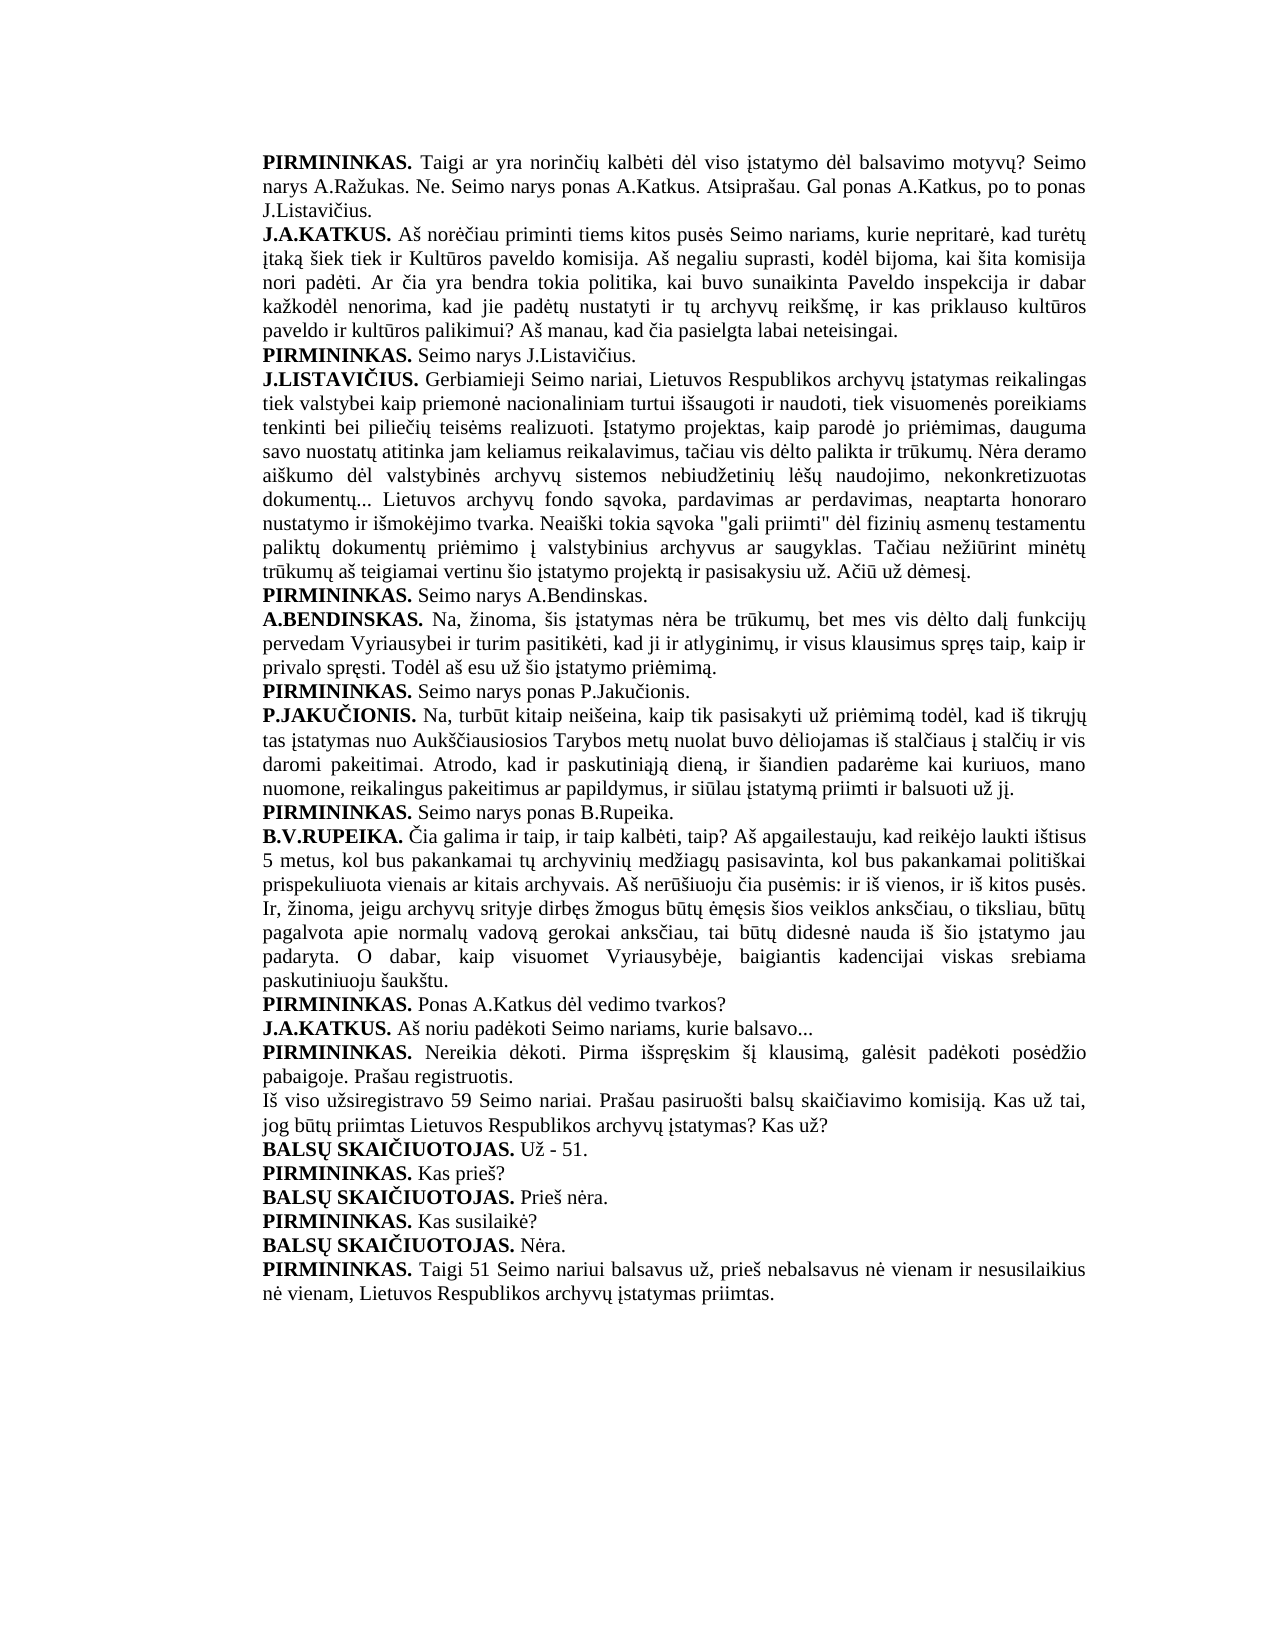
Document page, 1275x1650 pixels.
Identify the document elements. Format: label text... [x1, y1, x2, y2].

text PIRMININKAS. Kas prieš? [262, 1161, 1087, 1185]
text PIRMININKAS. Seimo narys ponas B.Rupeika. [262, 800, 1087, 824]
text PIRMININKAS. Ponas A.Katkus dėl vedimo tvarkos? [262, 992, 1087, 1016]
text Iš viso užsiregistravo 59 Seimo nariai. Prašau pasiruošti balsų skaičiavimo komisiją. Kas už tai, jog būtų priimtas Lietuvos Respublikos archyvų įstatymas? Kas už? [262, 1088, 1087, 1137]
text BALSŲ SKAIČIUOTOJAS. Nėra. [262, 1233, 1087, 1257]
text BALSŲ SKAIČIUOTOJAS. Prieš nėra. [262, 1185, 1087, 1209]
text PIRMININKAS. Nereikia dėkoti. Pirma išspręskim šį klausimą, galėsit padėkoti posėdžio pabaigoje. Prašau registruotis. [262, 1040, 1087, 1088]
text BALSŲ SKAIČIUOTOJAS. Už - 51. [262, 1137, 1087, 1161]
text J.A.KATKUS. Aš norėčiau priminti tiems kitos pusės Seimo nariams, kurie nepritarė, kad turėtų įtaką šiek tiek ir Kultūros paveldo komisija. Aš negaliu suprasti, kodėl bijoma, kai šita komisija nori padėti. Ar čia yra bendra tokia politika, kai buvo sunaikinta Paveldo inspekcija ir dabar kažkodėl nenorima, kad jie padėtų nustatyti ir tų archyvų reikšmę, ir kas priklauso kultūros paveldo ir kultūros palikimui? Aš manau, kad čia pasielgta labai neteisingai. [262, 222, 1087, 342]
text P.JAKUČIONIS. Na, turbūt kitaip neišeina, kaip tik pasisakyti už priėmimą todėl, kad iš tikrųjų tas įstatymas nuo Aukščiausiosios Tarybos metų nuolat buvo dėliojamas iš stalčiaus į stalčių ir vis daromi pakeitimai. Atrodo, kad ir paskutiniąją dieną, ir šiandien padarėme kai kuriuos, mano nuomone, reikalingus pakeitimus ar papildymus, ir siūlau įstatymą priimti ir balsuoti už jį. [262, 703, 1087, 800]
text PIRMININKAS. Seimo narys J.Listavičius. [262, 342, 1087, 367]
text J.A.KATKUS. Aš noriu padėkoti Seimo nariams, kurie balsavo... [262, 1016, 1087, 1040]
text PIRMININKAS. Taigi 51 Seimo nariui balsavus už, prieš nebalsavus nė vienam ir nesusilaikius nė vienam, Lietuvos Respublikos archyvų įstatymas priimtas. [262, 1257, 1087, 1305]
text PIRMININKAS. Seimo narys A.Bendinskas. [262, 583, 1087, 607]
text J.LISTAVIČIUS. Gerbiamieji Seimo nariai, Lietuvos Respublikos archyvų įstatymas reikalingas tiek valstybei kaip priemonė nacionaliniam turtui išsaugoti ir naudoti, tiek visuomenės poreikiams tenkinti bei piliečių teisėms realizuoti. Įstatymo projektas, kaip parodė jo priėmimas, dauguma savo nuostatų atitinka jam keliamus reikalavimus, tačiau vis dėlto palikta ir trūkumų. Nėra deramo aiškumo dėl valstybinės archyvų sistemos nebiudžetinių lėšų naudojimo, nekonkretizuotas dokumentų... Lietuvos archyvų fondo sąvoka, pardavimas ar perdavimas, neaptarta honoraro nustatymo ir išmokėjimo tvarka. Neaiški tokia sąvoka "gali priimti" dėl fizinių asmenų testamentu paliktų dokumentų priėmimo į valstybinius archyvus ar saugyklas. Tačiau nežiūrint minėtų trūkumų aš teigiamai vertinu šio įstatymo projektą ir pasisakysiu už. Ačiū už dėmesį. [262, 367, 1087, 583]
text PIRMININKAS. Taigi ar yra norinčių kalbėti dėl viso įstatymo dėl balsavimo motyvų? Seimo narys A.Ražukas. Ne. Seimo narys ponas A.Katkus. Atsiprašau. Gal ponas A.Katkus, po to ponas J.Listavičius. [262, 150, 1087, 222]
text A.BENDINSKAS. Na, žinoma, šis įstatymas nėra be trūkumų, bet mes vis dėlto dalį funkcijų pervedam Vyriausybei ir turim pasitikėti, kad ji ir atlyginimų, ir visus klausimus spręs taip, kaip ir privalo spręsti. Todėl aš esu už šio įstatymo priėmimą. [262, 607, 1087, 679]
text B.V.RUPEIKA. Čia galima ir taip, ir taip kalbėti, taip? Aš apgailestauju, kad reikėjo laukti ištisus 5 metus, kol bus pakankamai tų archyvinių medžiagų pasisavinta, kol bus pakankamai politiškai prispekuliuota vienais ar kitais archyvais. Aš nerūšiuoju čia pusėmis: ir iš vienos, ir iš kitos pusės. Ir, žinoma, jeigu archyvų srityje dirbęs žmogus būtų ėmęsis šios veiklos anksčiau, o tiksliau, būtų pagalvota apie normalų vadovą gerokai anksčiau, tai būtų didesnė nauda iš šio įstatymo jau padaryta. O dabar, kaip visuomet Vyriausybėje, baigiantis kadencijai viskas srebiama paskutiniuoju šaukštu. [262, 824, 1087, 992]
text PIRMININKAS. Seimo narys ponas P.Jakučionis. [262, 679, 1087, 703]
text PIRMININKAS. Kas susilaikė? [262, 1209, 1087, 1233]
